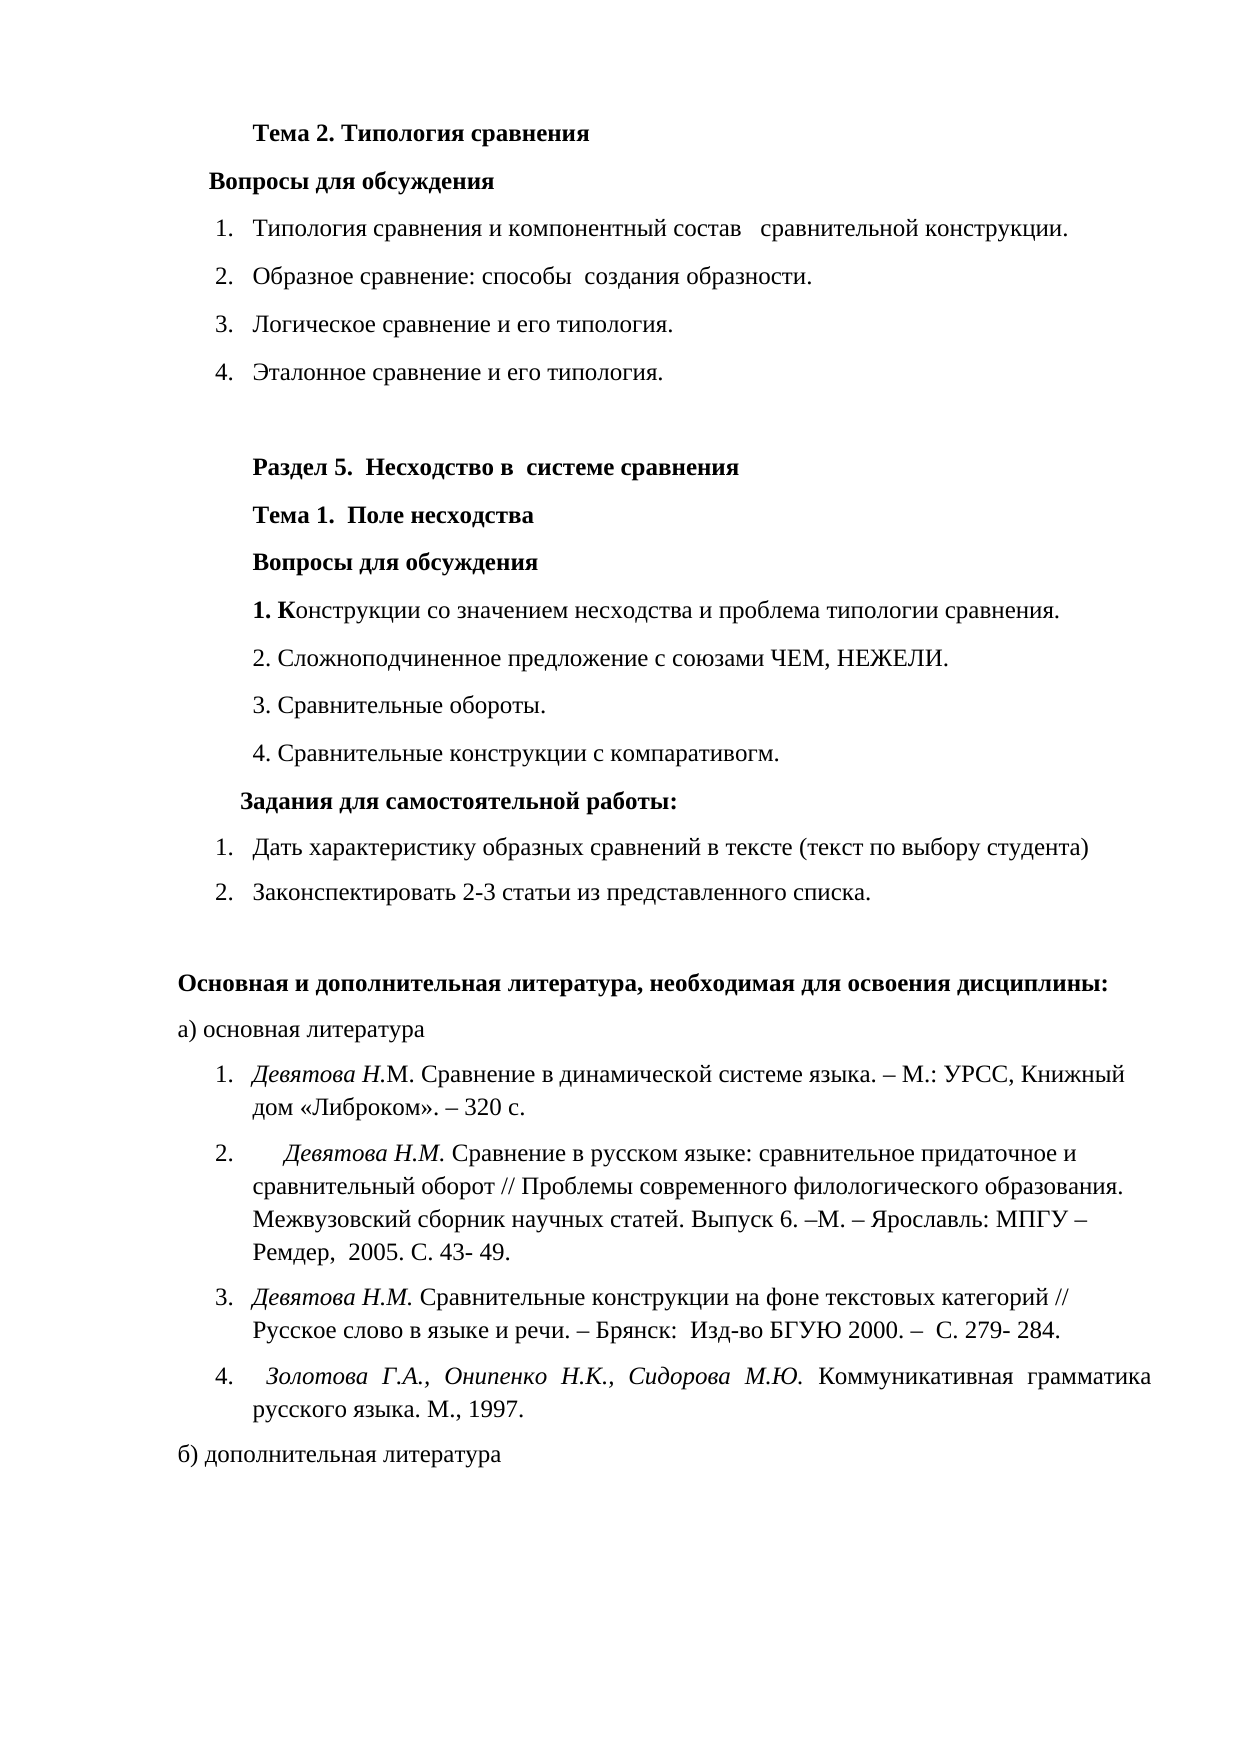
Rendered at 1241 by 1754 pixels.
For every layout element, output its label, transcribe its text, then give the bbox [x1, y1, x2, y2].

list Золотова Г.А., Онипенко Н.К., Сидорова М.Ю. Коммуникативная грамматика русского языка. М., 1997. [215, 1361, 1152, 1423]
list Тема 2. Типология сравнения [215, 118, 1152, 147]
list Логическое сравнение и его типология. [215, 309, 1152, 338]
list Дать характеристику образных сравнений в тексте (текст по выбору студента) [215, 832, 1152, 860]
list Девятова Н.М. Сравнение в русском языке: сравнительное придаточное и сравнительный оборот // Проблемы современного филологического образования. Межвузовский сборник научных статей. Выпуск 6. –М. – Ярославль: МПГУ – Ремдер, 2005. С. 43- 49. [215, 1138, 1152, 1266]
list Раздел 5. Несходство в системе сравнения [215, 452, 1152, 481]
list Образное сравнение: способы создания образности. [215, 261, 1152, 290]
list Вопросы для обсуждения [215, 547, 1152, 576]
text Основная и дополнительная литература, необходимая для освоения дисциплины: [177, 968, 1152, 997]
list 1. Конструкции со значением несходства и проблема типологии сравнения. [215, 595, 1152, 624]
list Тема 1. Поле несходства [215, 500, 1152, 528]
list Задания для самостоятельной работы: [177, 786, 1152, 815]
list 3. Сравнительные обороты. [215, 691, 1152, 719]
text а) основная литература [177, 1014, 1152, 1042]
text Вопросы для обсуждения [177, 166, 1152, 194]
text б) дополнительная литература [177, 1439, 1152, 1468]
list Девятова Н.М. Сравнение в динамической системе языка. – М.: УРСС, Книжный дом «Либроком». – 320 с. [215, 1059, 1152, 1121]
list 4. Сравнительные конструкции с компаративогм. [215, 738, 1152, 767]
list Девятова Н.М. Сравнительные конструкции на фоне текстовых категорий // Русское слово в языке и речи. – Брянск: Изд-во БГУЮ 2000. – С. 279- 284. [215, 1282, 1152, 1344]
list 2. Сложноподчиненное предложение с союзами ЧЕМ, НЕЖЕЛИ. [215, 643, 1152, 672]
list Типология сравнения и компонентный состав сравнительной конструкции. [215, 213, 1152, 242]
list Эталонное сравнение и его типология. [215, 357, 1152, 385]
list Законспектировать 2-3 статьи из представленного списка. [215, 877, 1152, 906]
